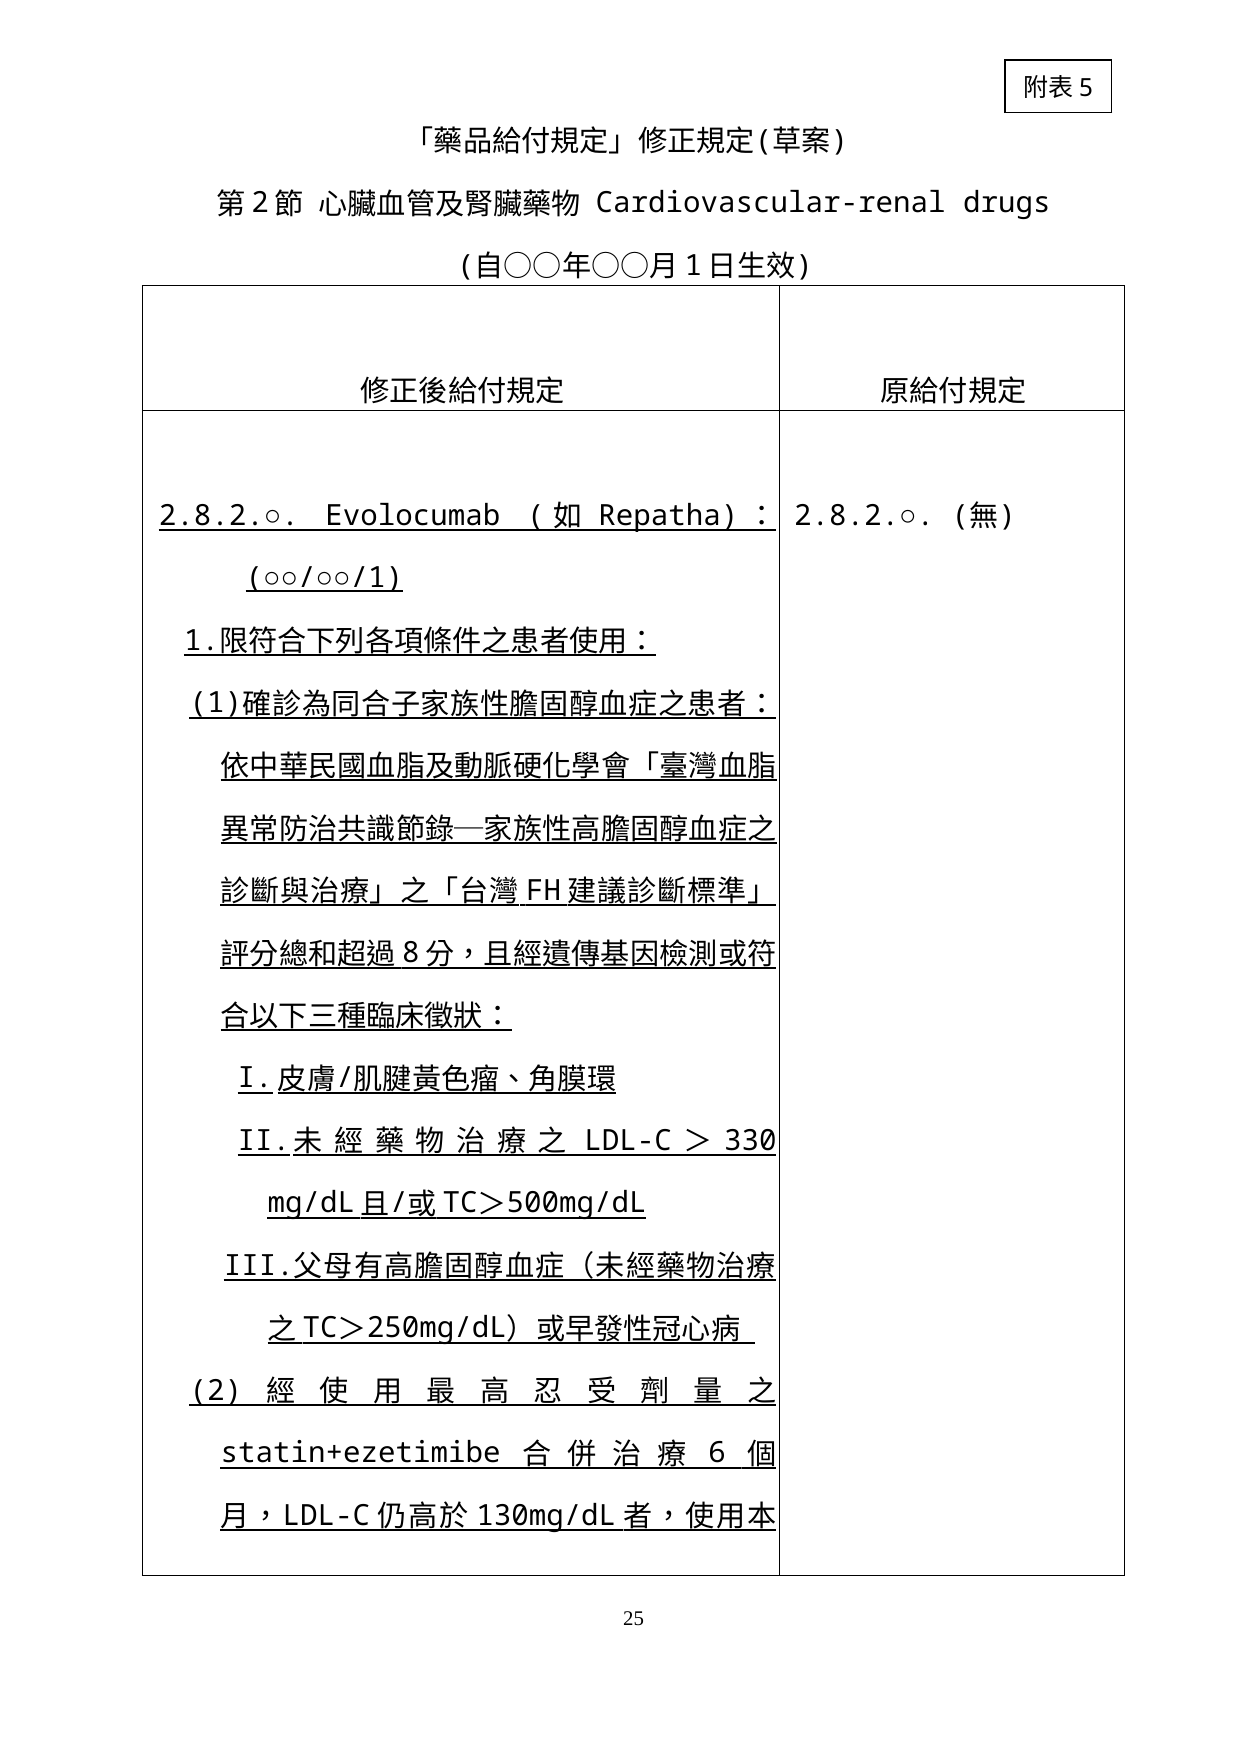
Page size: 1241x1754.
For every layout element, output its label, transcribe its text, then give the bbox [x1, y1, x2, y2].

table_header 修正後給付規定 [143, 286, 779, 410]
text 附表5 [1021, 68, 1096, 104]
text (自○○年○○月1日生效) [144, 222, 1122, 285]
text [1006, 61, 1111, 112]
text 「藥品給付規定」修正規定(草案) [144, 97, 1122, 160]
text 第2節 心臟血管及腎臟藥物 Cardiovascular-renal drugs [144, 160, 1122, 222]
table_header 原給付規定 [780, 286, 1124, 410]
table_cell 2.8.2.○. Evolocumab (如Repatha)：(○○/○○/1) 1.限符合下列各項條件之患者使用： (1)確診為同合子家族性膽固醇血症之患者：依中華民國血脂及動脈硬化學會「臺灣血脂異常防治共識節錄─家族性高膽固醇血症之診斷與治療」之「台灣FH建議診斷標準」評分總和超過8分，且經遺傳基因檢測或符合以下三種臨床徵狀： I. 皮膚/肌腱黃色瘤、角膜環 II. 未經藥物治療之LDL-C＞330 mg/dL且/或TC＞500mg/dL III. 父母有高膽固醇血症（未經藥物治療之TC＞250mg/dL）或早發性冠心病 (2)經使用最高忍受劑量之statin+ezetimibe合併治療6個月，LDL-C仍高於130mg/dL者，使用本 [143, 411, 779, 1575]
table_cell 2.8.2.○. (無) [780, 411, 1124, 1575]
